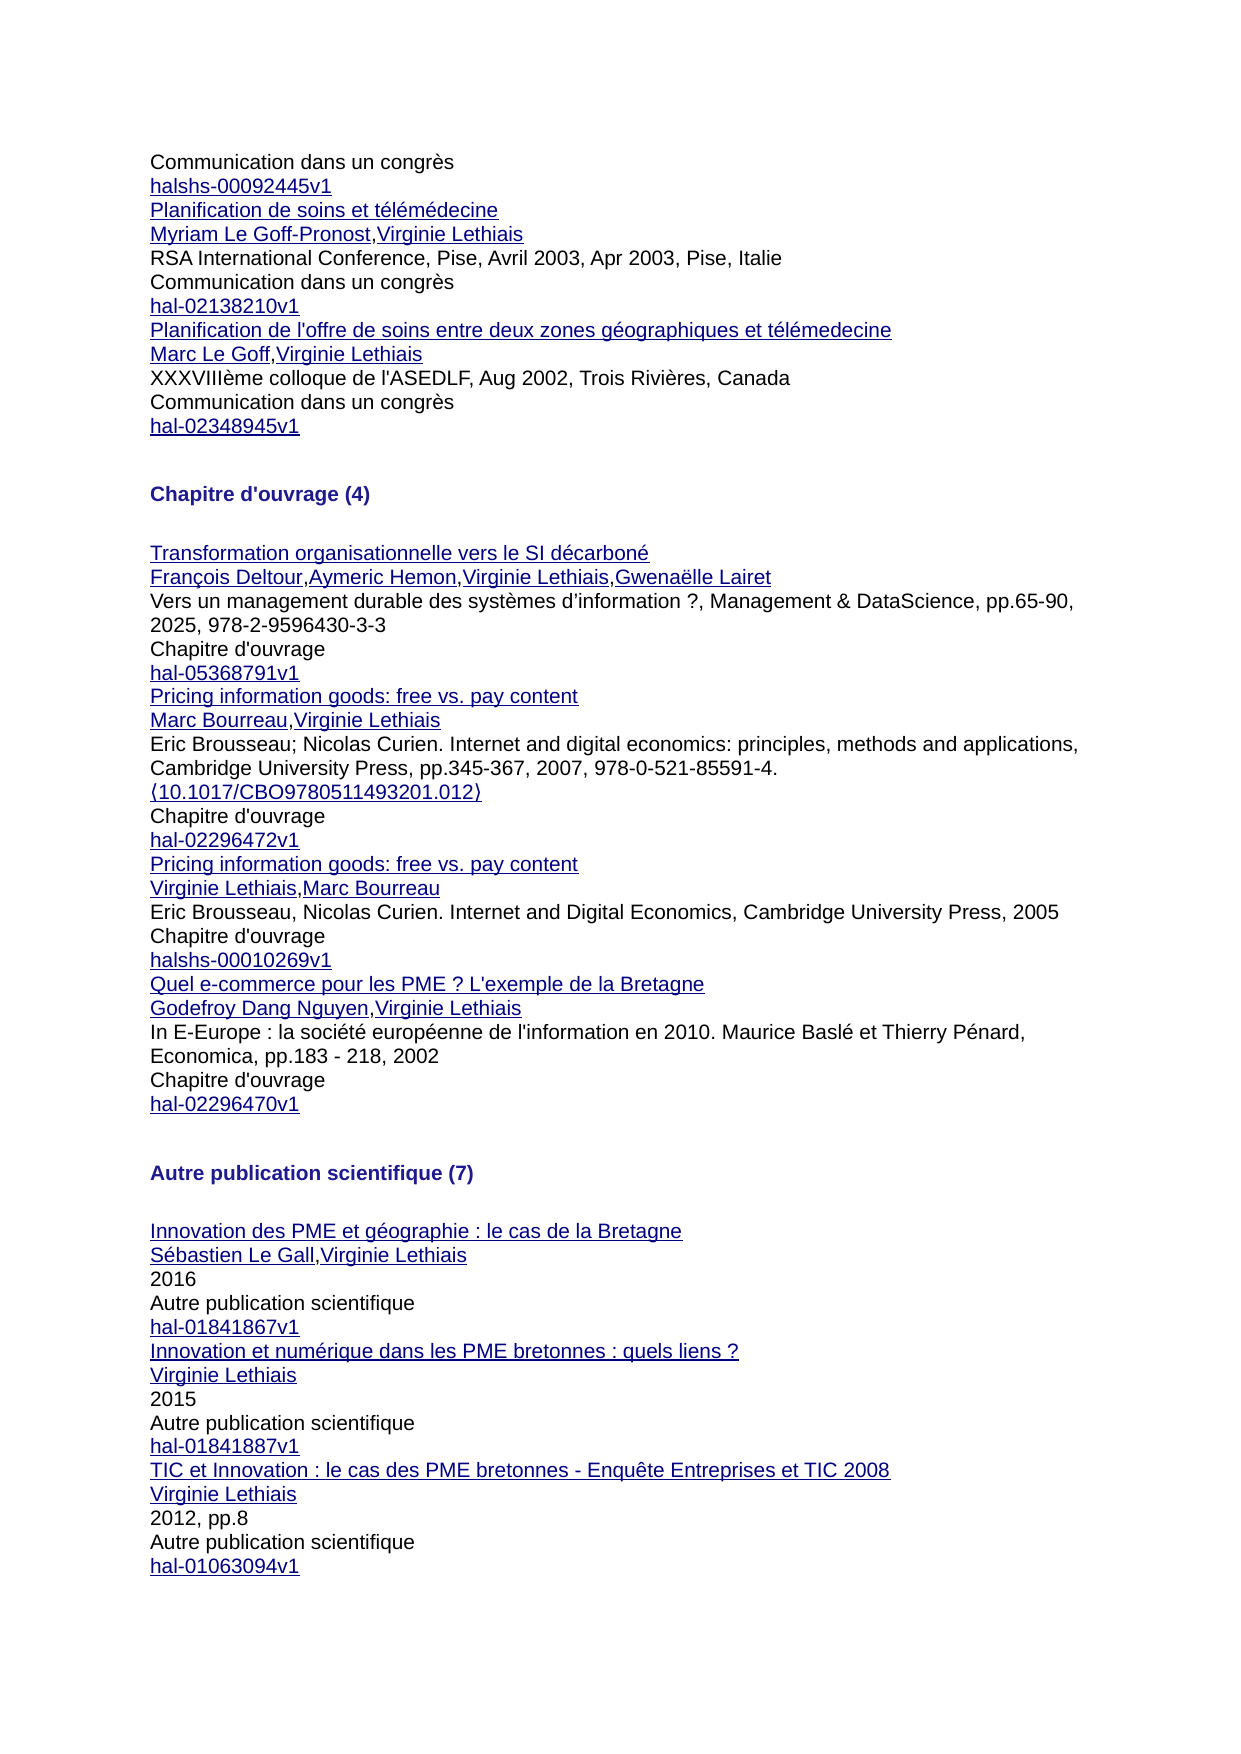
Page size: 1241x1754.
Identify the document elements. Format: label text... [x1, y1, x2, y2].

table_cell Innovation et numérique dans les PME bretonnes : quels liens ? Virginie Lethiais 2015 Autre publication scientifique hal-01841887v1 [150, 1339, 1090, 1458]
table_cell Planification de soins et télémédecine Myriam Le Goff-Pronost,Virginie Lethiais RSA International Conference, Pise, Avril 2003, Apr 2003, Pise, Italie Communication dans un congrès hal-02138210v1 [150, 198, 1090, 318]
table_header Transformation organisationnelle vers le SI décarboné François Deltour,Aymeric Hemon,Virginie Lethiais,Gwenaëlle Lairet Vers un management durable des systèmes d’information ?, Management & DataScience, pp.65-90, 2025, 978-2-9596430-3-3 Chapitre d'ouvrage hal-05368791v1 [150, 541, 1090, 684]
table_header Innovation des PME et géographie : le cas de la Bretagne Sébastien Le Gall,Virginie Lethiais 2016 Autre publication scientifique hal-01841867v1 [150, 1219, 1090, 1338]
table_cell Planification de l'offre de soins entre deux zones géographiques et télémedecine Marc Le Goff,Virginie Lethiais XXXVIIIème colloque de l'ASEDLF, Aug 2002, Trois Rivières, Canada Communication dans un congrès hal-02348945v1 [150, 318, 1090, 437]
table_cell Pricing information goods: free vs. pay content Marc Bourreau,Virginie Lethiais Eric Brousseau; Nicolas Curien. Internet and digital economics: principles, methods and applications, Cambridge University Press, pp.345-367, 2007, 978-0-521-85591-4. ⟨10.1017/CBO9780511493201.012⟩ Chapitre d'ouvrage hal-02296472v1 [150, 684, 1090, 852]
table_cell Pricing information goods: free vs. pay content Virginie Lethiais,Marc Bourreau Eric Brousseau, Nicolas Curien. Internet and Digital Economics, Cambridge University Press, 2005 Chapitre d'ouvrage halshs-00010269v1 [150, 852, 1090, 972]
table_cell Communication dans un congrès halshs-00092445v1 [150, 150, 1090, 198]
table_cell Quel e-commerce pour les PME ? L'exemple de la Bretagne Godefroy Dang Nguyen,Virginie Lethiais In E-Europe : la société européenne de l'information en 2010. Maurice Baslé et Thierry Pénard, Economica, pp.183 - 218, 2002 Chapitre d'ouvrage hal-02296470v1 [150, 972, 1090, 1116]
subtitle Autre publication scientifique (7) [150, 1160, 1090, 1184]
subtitle Chapitre d'ouvrage (4) [150, 482, 1090, 506]
table_cell TIC et Innovation : le cas des PME bretonnes - Enquête Entreprises et TIC 2008 Virginie Lethiais 2012, pp.8 Autre publication scientifique hal-01063094v1 [150, 1458, 1090, 1578]
